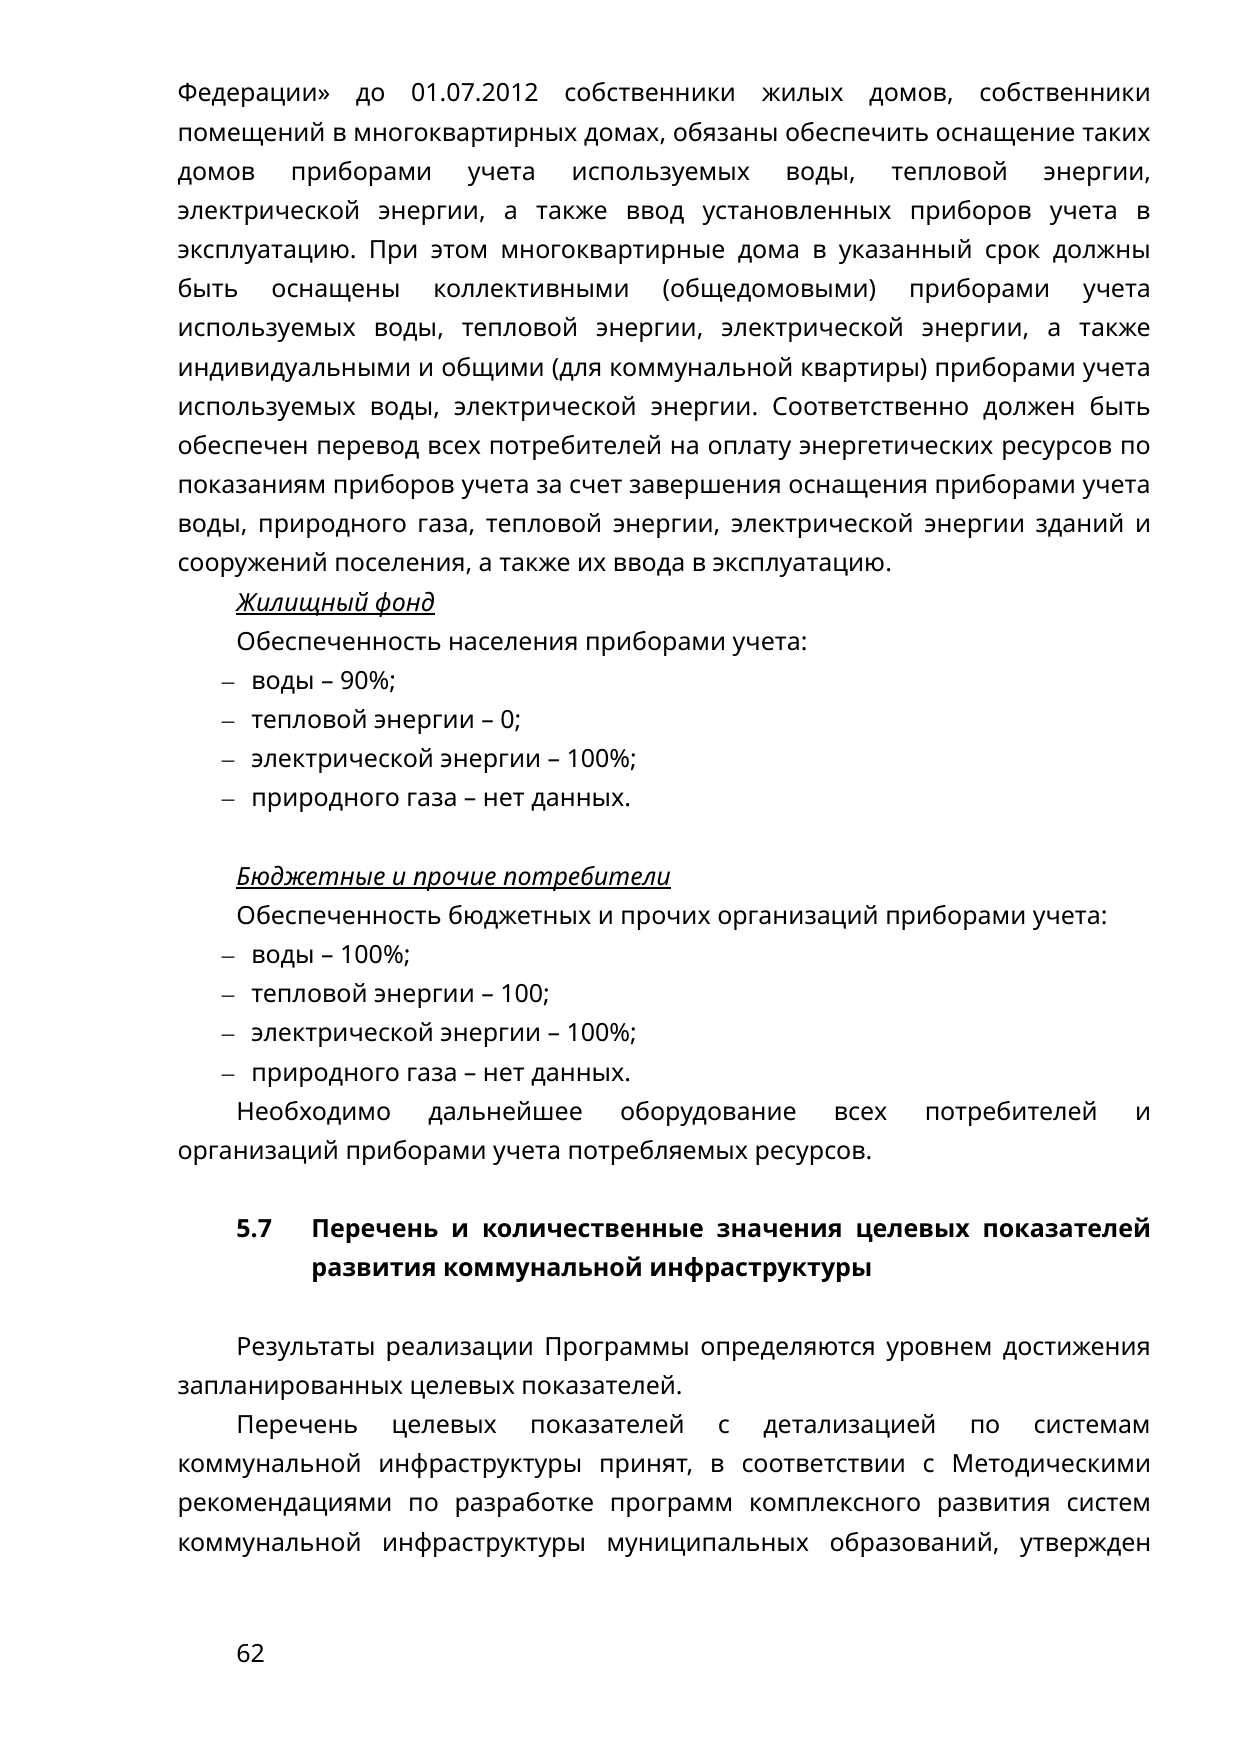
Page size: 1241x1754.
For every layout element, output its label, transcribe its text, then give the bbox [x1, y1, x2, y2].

text Обеспеченность населения приборами учета: [177, 623, 1152, 657]
text Бюджетные и прочие потребители [177, 858, 1152, 892]
text Обеспеченность бюджетных и прочих организаций приборами учета: [177, 897, 1152, 932]
text Необходимо дальнейшее оборудование всех потребителей и организаций приборами учета потребляемых ресурсов. [177, 1093, 1152, 1167]
list воды – 90%; [177, 662, 1152, 697]
list Перечень и количественные значения целевых показателей развития коммунальной инфраструктуры [236, 1211, 1152, 1284]
list воды – 100%; [177, 937, 1152, 971]
list тепловой энергии – 100; [177, 976, 1152, 1010]
text Жилищный фонд [177, 584, 1152, 618]
list природного газа – нет данных. [177, 780, 1152, 814]
text Федерации» до 01.07.2012 собственники жилых домов, собственники помещений в многоквартирных домах, обязаны обеспечить оснащение таких домов приборами учета используемых воды, тепловой энергии, электрической энергии, а также ввод установленных приборов учета в эксплуатацию. При этом многоквартирные дома в указанный срок должны быть оснащены коллективными (общедомовыми) приборами учета используемых воды, тепловой энергии, электрической энергии, а также индивидуальными и общими (для коммунальной квартиры) приборами учета используемых воды, электрической энергии. Соответственно должен быть обеспечен перевод всех потребителей на оплату энергетических ресурсов по показаниям приборов учета за счет завершения оснащения приборами учета воды, природного газа, тепловой энергии, электрической энергии зданий и сооружений поселения, а также их ввода в эксплуатацию. [177, 75, 1152, 579]
list электрической энергии – 100%; [177, 1015, 1152, 1049]
list электрической энергии – 100%; [177, 741, 1152, 775]
list природного газа – нет данных. [177, 1054, 1152, 1088]
list тепловой энергии – 0; [177, 702, 1152, 736]
text Перечень целевых показателей с детализацией по системам коммунальной инфраструктуры принят, в соответствии с Методическими рекомендациями по разработке программ комплексного развития систем коммунальной инфраструктуры муниципальных образований, утвержден [177, 1407, 1152, 1558]
text Результаты реализации Программы определяются уровнем достижения запланированных целевых показателей. [177, 1328, 1152, 1402]
